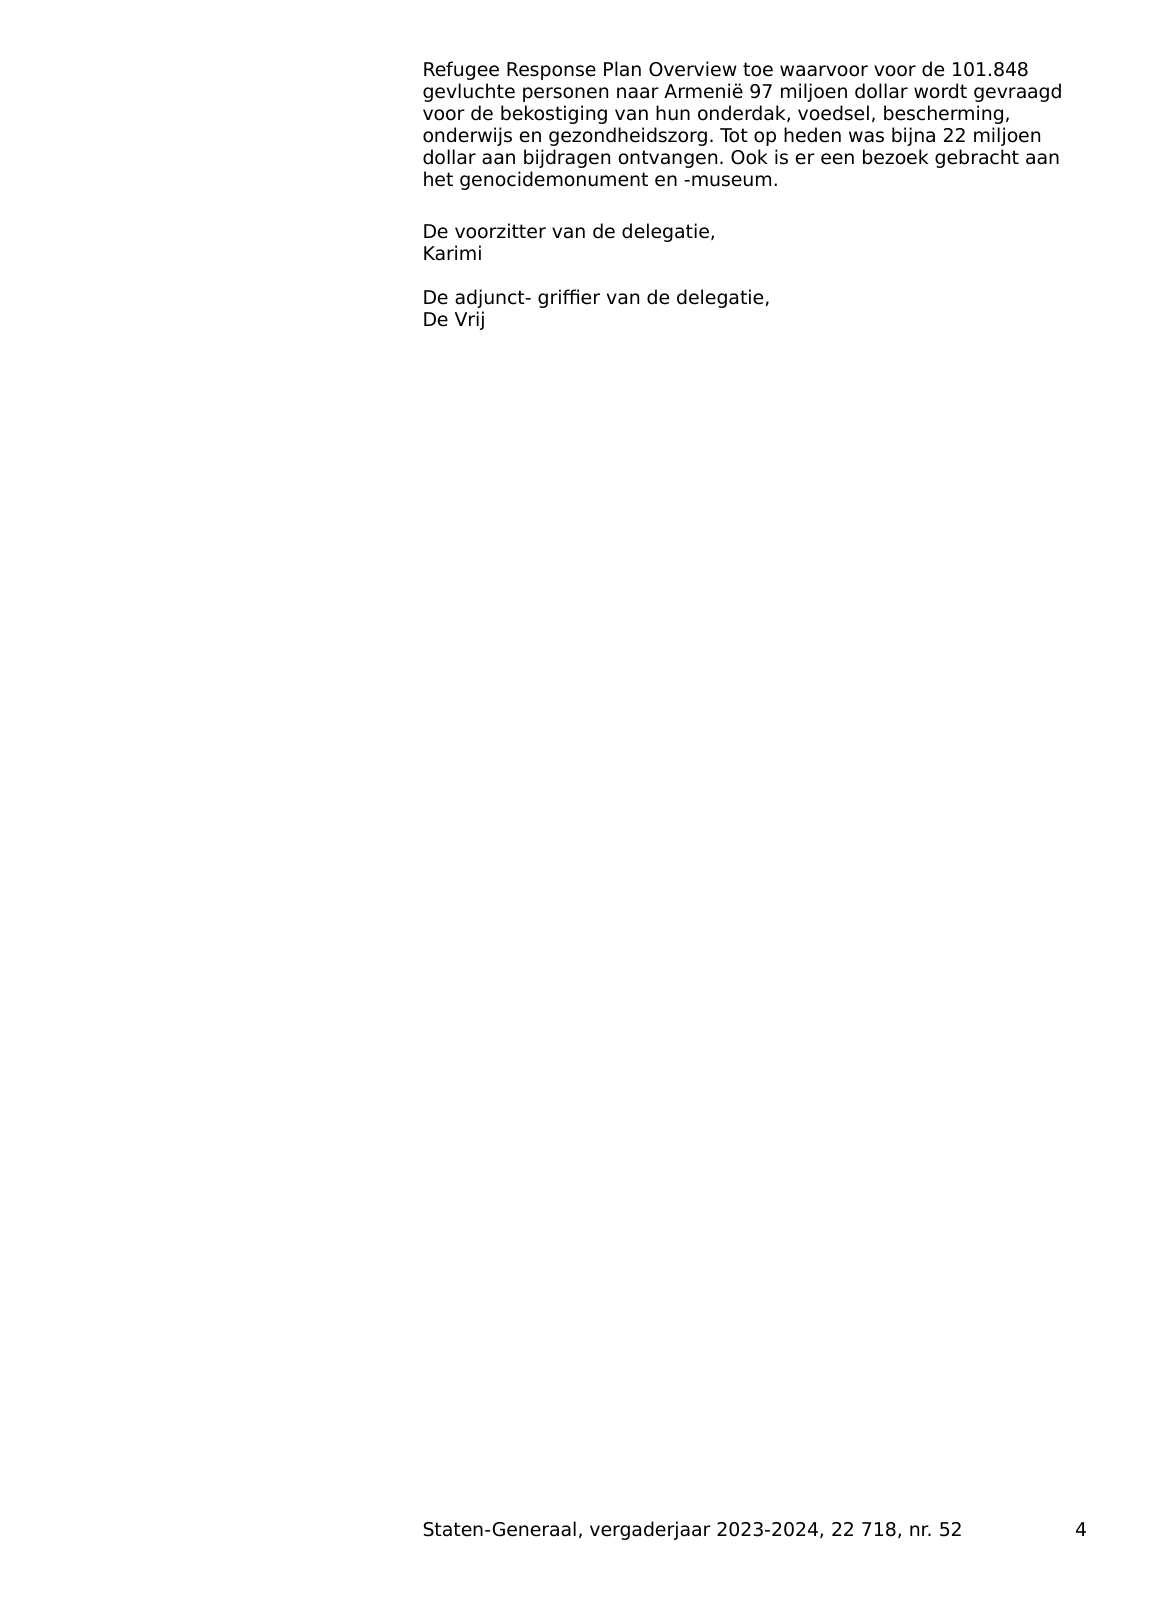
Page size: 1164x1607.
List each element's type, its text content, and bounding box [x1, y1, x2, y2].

text Refugee Response Plan Overview toe waarvoor voor de 101.848 gevluchte personen naar Armenië 97 miljoen dollar wordt gevraagd voor de bekostiging van hun onderdak, voedsel, bescherming, onderwijs en gezondheidszorg. Tot op heden was bijna 22 miljoen dollar aan bijdragen ontvangen. Ook is er een bezoek gebracht aan het genocidemonument en -museum. [422, 59, 1087, 191]
text De voorzitter van de delegatie, Karimi [422, 221, 1087, 265]
text De adjunct- griffier van de delegatie, De Vrij [422, 287, 1087, 331]
